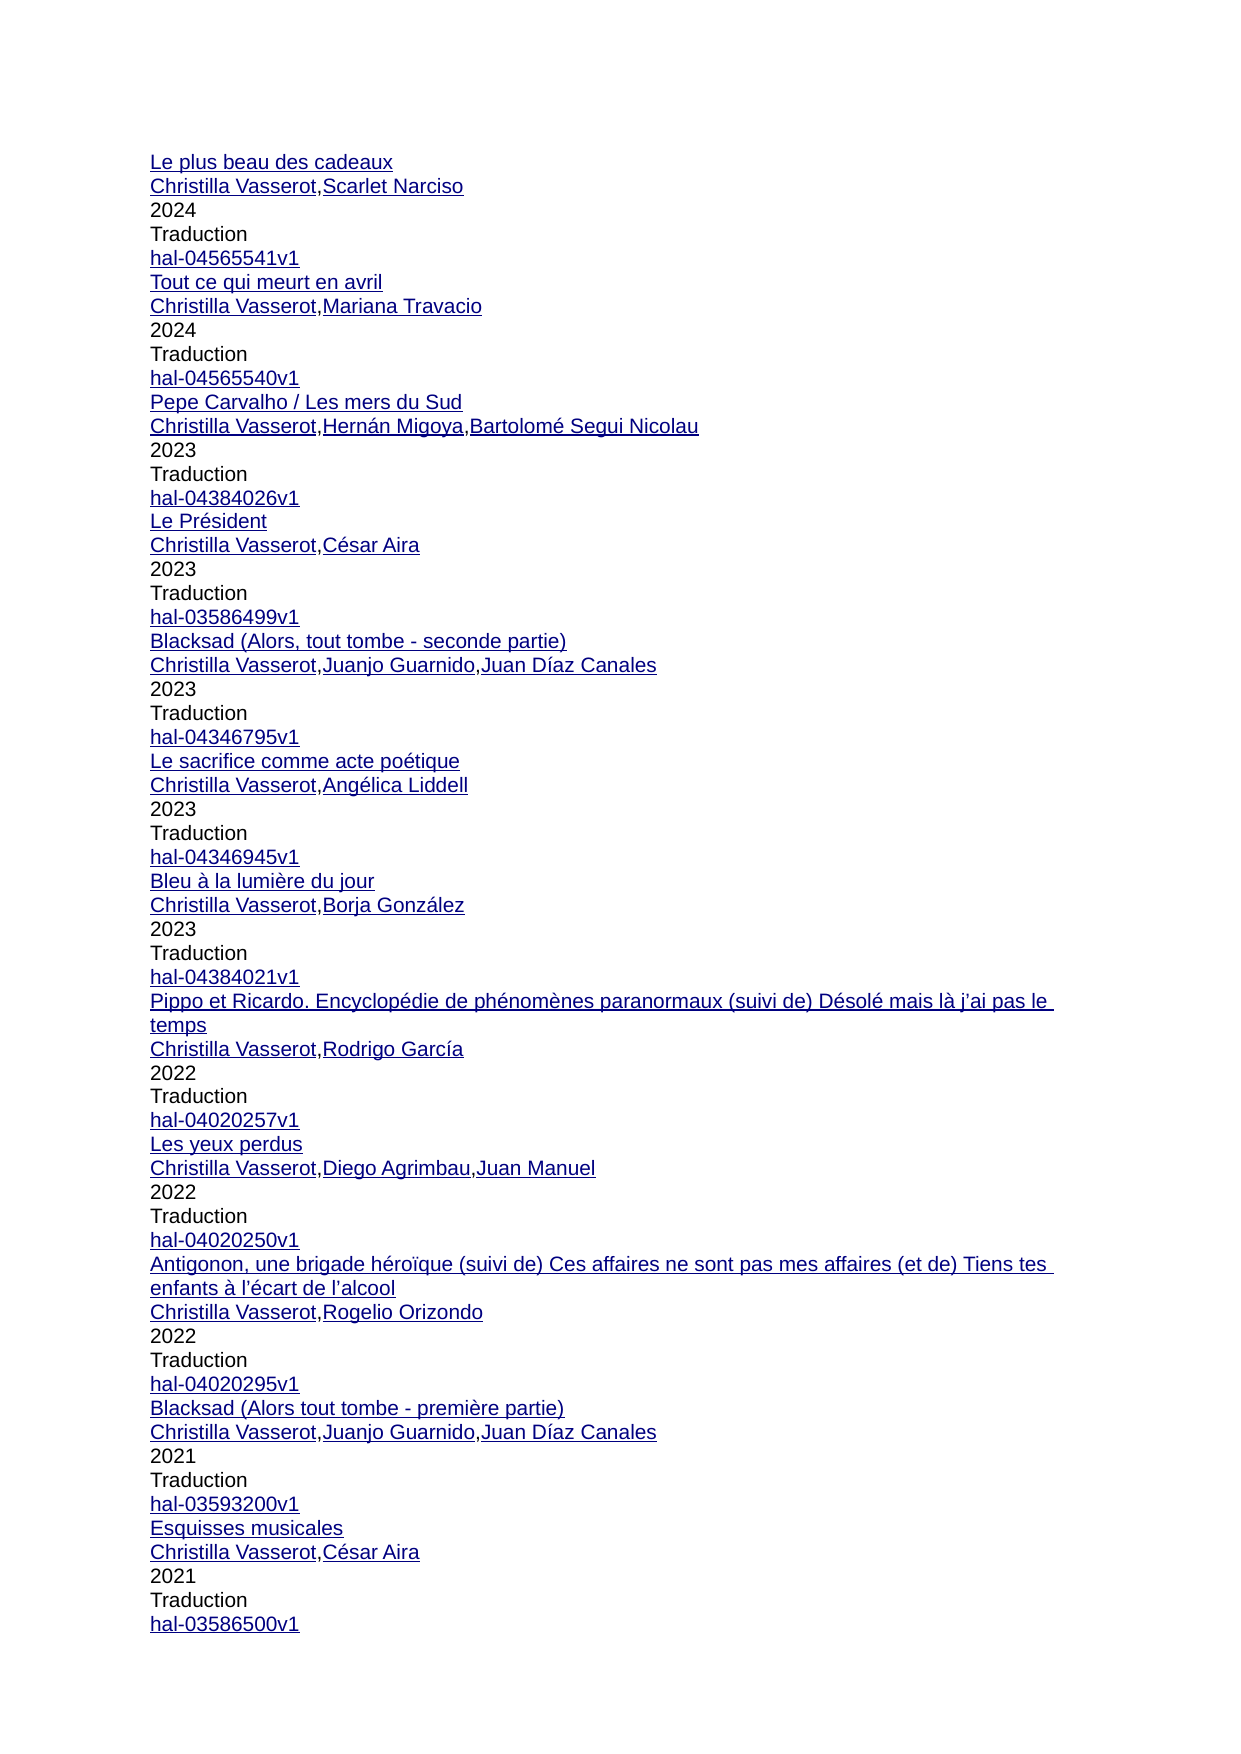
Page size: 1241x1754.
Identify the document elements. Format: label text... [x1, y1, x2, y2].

table_header Le plus beau des cadeaux Christilla Vasserot,Scarlet Narciso 2024 Traduction hal-04565541v1 [150, 150, 1090, 270]
table_cell Antigonon, une brigade héroïque (suivi de) Ces affaires ne sont pas mes affaires (et de) Tiens tes enfants à l’écart de l’alcool Christilla Vasserot,Rogelio Orizondo 2022 Traduction hal-04020295v1 [150, 1252, 1090, 1396]
table_cell Les yeux perdus Christilla Vasserot,Diego Agrimbau,Juan Manuel 2022 Traduction hal-04020250v1 [150, 1132, 1090, 1252]
table_cell Bleu à la lumière du jour Christilla Vasserot,Borja González 2023 Traduction hal-04384021v1 [150, 869, 1090, 988]
table_cell Le sacrifice comme acte poétique Christilla Vasserot,Angélica Liddell 2023 Traduction hal-04346945v1 [150, 749, 1090, 869]
table_cell Esquisses musicales Christilla Vasserot,César Aira 2021 Traduction hal-03586500v1 [150, 1516, 1090, 1635]
table_cell Le Président Christilla Vasserot,César Aira 2023 Traduction hal-03586499v1 [150, 509, 1090, 629]
table_cell Pepe Carvalho / Les mers du Sud Christilla Vasserot,Hernán Migoya,Bartolomé Segui Nicolau 2023 Traduction hal-04384026v1 [150, 390, 1090, 509]
table_cell Pippo et Ricardo. Encyclopédie de phénomènes paranormaux (suivi de) Désolé mais là j’ai pas le temps Christilla Vasserot,Rodrigo García 2022 Traduction hal-04020257v1 [150, 989, 1090, 1132]
table_cell Blacksad (Alors tout tombe - première partie) Christilla Vasserot,Juanjo Guarnido,Juan Díaz Canales 2021 Traduction hal-03593200v1 [150, 1396, 1090, 1516]
table_cell Blacksad (Alors, tout tombe - seconde partie) Christilla Vasserot,Juanjo Guarnido,Juan Díaz Canales 2023 Traduction hal-04346795v1 [150, 629, 1090, 749]
table_cell Tout ce qui meurt en avril Christilla Vasserot,Mariana Travacio 2024 Traduction hal-04565540v1 [150, 270, 1090, 389]
